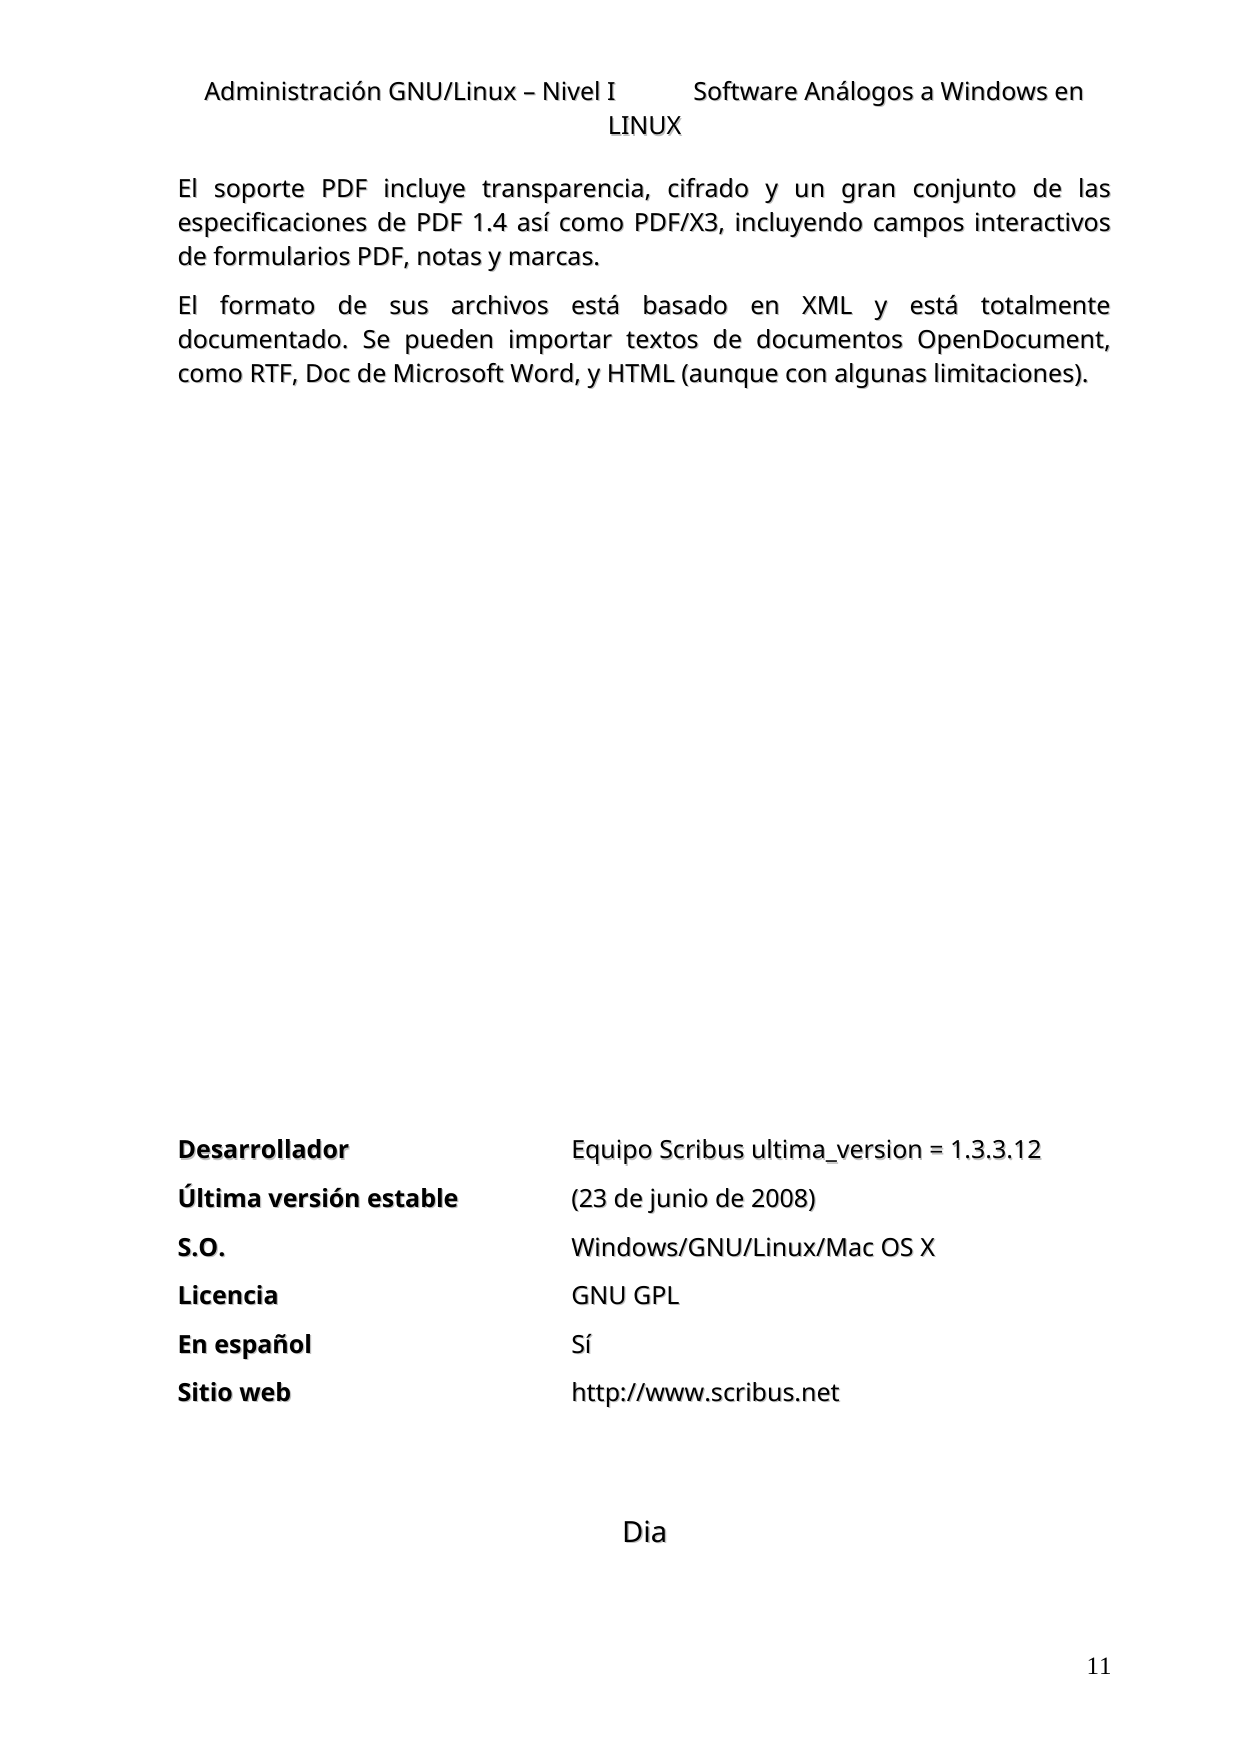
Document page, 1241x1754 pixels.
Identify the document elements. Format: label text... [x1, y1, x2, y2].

text Licencia GNU GPL [177, 1278, 1112, 1312]
text Dia [177, 1511, 1112, 1551]
text Sitio web http://www.scribus.net [177, 1375, 1112, 1409]
text El soporte PDF incluye transparencia, cifrado y un gran conjunto de las especificaciones de PDF 1.4 así como PDF/X3, incluyendo campos interactivos de formularios PDF, notas y marcas. [177, 171, 1112, 273]
text S.O. Windows/GNU/Linux/Mac OS X [177, 1229, 1112, 1263]
text En español Sí [177, 1326, 1112, 1360]
text Desarrollador Equipo Scribus ultima_version = 1.3.3.12 [177, 1132, 1112, 1166]
text Última versión estable (23 de junio de 2008) [177, 1181, 1112, 1215]
text El formato de sus archivos está basado en XML y está totalmente documentado. Se pueden importar textos de documentos OpenDocument, como RTF, Doc de Microsoft Word, y HTML (aunque con algunas limitaciones). [177, 287, 1112, 389]
